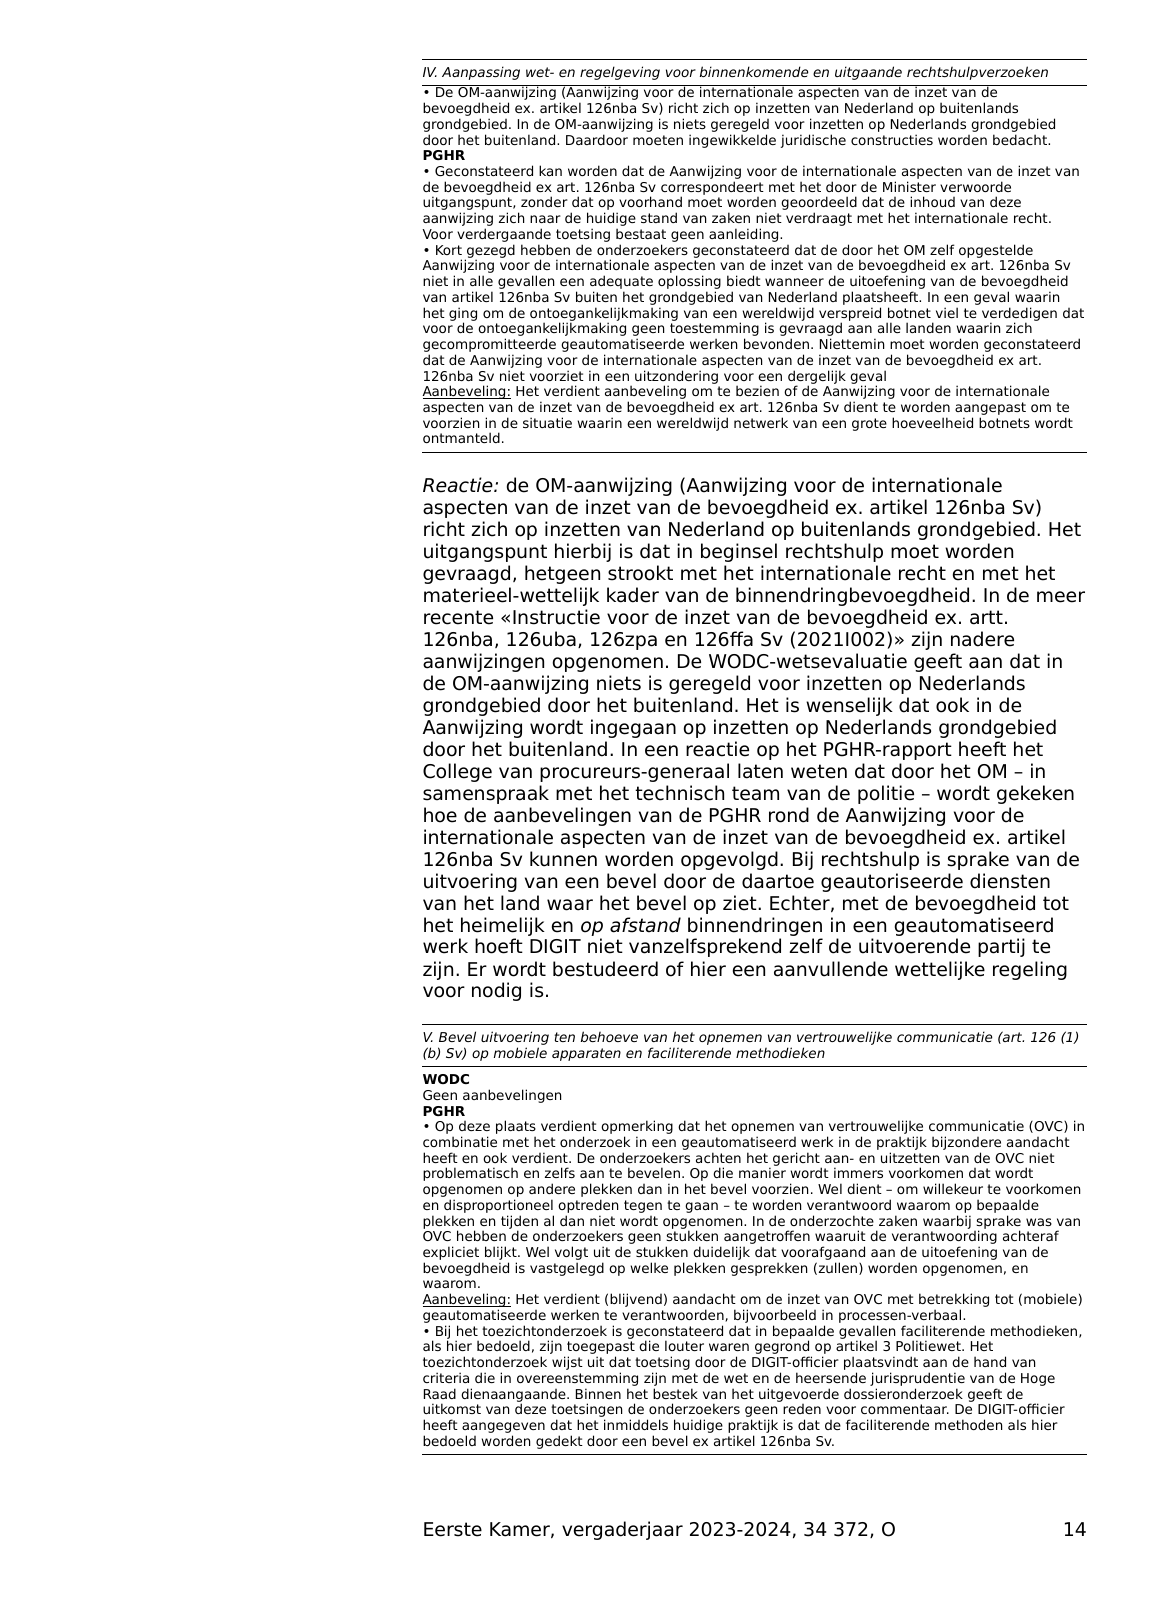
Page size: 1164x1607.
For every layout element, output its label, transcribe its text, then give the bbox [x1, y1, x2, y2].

table_cell • Geconstateerd kan worden dat de Aanwijzing voor de internationale aspecten van de inzet van de bevoegdheid ex art. 126nba Sv correspondeert met het door de Minister verwoorde uitgangspunt, zonder dat op voorhand moet worden geoordeeld dat de inhoud van deze aanwijzing zich naar de huidige stand van zaken niet verdraagt met het internationale recht. Voor verdergaande toetsing bestaat geen aanleiding. • Kort gezegd hebben de onderzoekers geconstateerd dat de door het OM zelf opgestelde Aanwijzing voor de internationale aspecten van de inzet van de bevoegdheid ex art. 126nba Sv niet in alle gevallen een adequate oplossing biedt wanneer de uitoefening van de bevoegdheid van artikel 126nba Sv buiten het grondgebied van Nederland plaatsheeft. In een geval waarin het ging om de ontoegankelijkmaking van een wereldwijd verspreid botnet viel te verdedigen dat voor de ontoegankelijkmaking geen toestemming is gevraagd aan alle landen waarin zich gecompromitteerde geautomatiseerde werken bevonden. Niettemin moet worden geconstateerd dat de Aanwijzing voor de internationale aspecten van de inzet van de bevoegdheid ex art. 126nba Sv niet voorziet in een uitzondering voor een dergelijk geval Aanbeveling: Het verdient aanbeveling om te bezien of de Aanwijzing voor de internationale aspecten van de inzet van de bevoegdheid ex art. 126nba Sv dient te worden aangepast om te voorzien in de situatie waarin een wereldwijd netwerk van een grote hoeveelheid botnets wordt ontmanteld. [422, 164, 1087, 452]
table_cell PGHR [422, 1103, 1087, 1119]
table_cell PGHR [422, 148, 1087, 164]
table_cell • De OM-aanwijzing (Aanwijzing voor de internationale aspecten van de inzet van de bevoegdheid ex. artikel 126nba Sv) richt zich op inzetten van Nederland op buitenlands grondgebied. In de OM-aanwijzing is niets geregeld voor inzetten op Nederlands grondgebied door het buitenland. Daardoor moeten ingewikkelde juridische constructies worden bedacht. [422, 86, 1087, 148]
text Reactie: de OM-aanwijzing (Aanwijzing voor de internationale aspecten van de inzet van de bevoegdheid ex. artikel 126nba Sv) richt zich op inzetten van Nederland op buitenlands grondgebied. Het uitgangspunt hierbij is dat in beginsel rechtshulp moet worden gevraagd, hetgeen strookt met het internationale recht en met het materieel-wettelijk kader van de binnendringbevoegdheid. In de meer recente «Instructie voor de inzet van de bevoegdheid ex. artt. 126nba, 126uba, 126zpa en 126ffa Sv (2021I002)» zijn nadere aanwijzingen opgenomen. De WODC-wetsevaluatie geeft aan dat in de OM-aanwijzing niets is geregeld voor inzetten op Nederlands grondgebied door het buitenland. Het is wenselijk dat ook in de Aanwijzing wordt ingegaan op inzetten op Nederlands grondgebied door het buitenland. In een reactie op het PGHR-rapport heeft het College van procureurs-generaal laten weten dat door het OM – in samenspraak met het technisch team van de politie – wordt gekeken hoe de aanbevelingen van de PGHR rond de Aanwijzing voor de internationale aspecten van de inzet van de bevoegdheid ex. artikel 126nba Sv kunnen worden opgevolgd. Bij rechtshulp is sprake van de uitvoering van een bevel door de daartoe geautoriseerde diensten van het land waar het bevel op ziet. Echter, met de bevoegdheid tot het heimelijk en op afstand binnendringen in een geautomatiseerd werk hoeft DIGIT niet vanzelfsprekend zelf de uitvoerende partij te zijn. Er wordt bestudeerd of hier een aanvullende wettelijke regeling voor nodig is. [422, 475, 1087, 1002]
table_cell WODC [422, 1067, 1087, 1088]
table_header IV. Aanpassing wet- en regelgeving voor binnenkomende en uitgaande rechtshulpverzoeken [422, 60, 1087, 85]
table_cell • Op deze plaats verdient opmerking dat het opnemen van vertrouwelijke communicatie (OVC) in combinatie met het onderzoek in een geautomatiseerd werk in de praktijk bijzondere aandacht heeft en ook verdient. De onderzoekers achten het gericht aan- en uitzetten van de OVC niet problematisch en zelfs aan te bevelen. Op die manier wordt immers voorkomen dat wordt opgenomen op andere plekken dan in het bevel voorzien. Wel dient – om willekeur te voorkomen en disproportioneel optreden tegen te gaan – te worden verantwoord waarom op bepaalde plekken en tijden al dan niet wordt opgenomen. In de onderzochte zaken waarbij sprake was van OVC hebben de onderzoekers geen stukken aangetroffen waaruit de verantwoording achteraf expliciet blijkt. Wel volgt uit de stukken duidelijk dat voorafgaand aan de uitoefening van de bevoegdheid is vastgelegd op welke plekken gesprekken (zullen) worden opgenomen, en waarom. Aanbeveling: Het verdient (blijvend) aandacht om de inzet van OVC met betrekking tot (mobiele) geautomatiseerde werken te verantwoorden, bijvoorbeeld in processen-verbaal. • Bij het toezichtonderzoek is geconstateerd dat in bepaalde gevallen faciliterende methodieken, als hier bedoeld, zijn toegepast die louter waren gegrond op artikel 3 Politiewet. Het toezichtonderzoek wijst uit dat toetsing door de DIGIT-officier plaatsvindt aan de hand van criteria die in overeenstemming zijn met de wet en de heersende jurisprudentie van de Hoge Raad dienaangaande. Binnen het bestek van het uitgevoerde dossieronderzoek geeft de uitkomst van deze toetsingen de onderzoekers geen reden voor commentaar. De DIGIT-officier heeft aangegeven dat het inmiddels huidige praktijk is dat de faciliterende methoden als hier bedoeld worden gedekt door een bevel ex artikel 126nba Sv. [422, 1119, 1087, 1454]
table_cell Geen aanbevelingen [422, 1088, 1087, 1103]
table_header V. Bevel uitvoering ten behoeve van het opnemen van vertrouwelijke communicatie (art. 126 (1)(b) Sv) op mobiele apparaten en faciliterende methodieken [422, 1025, 1087, 1066]
